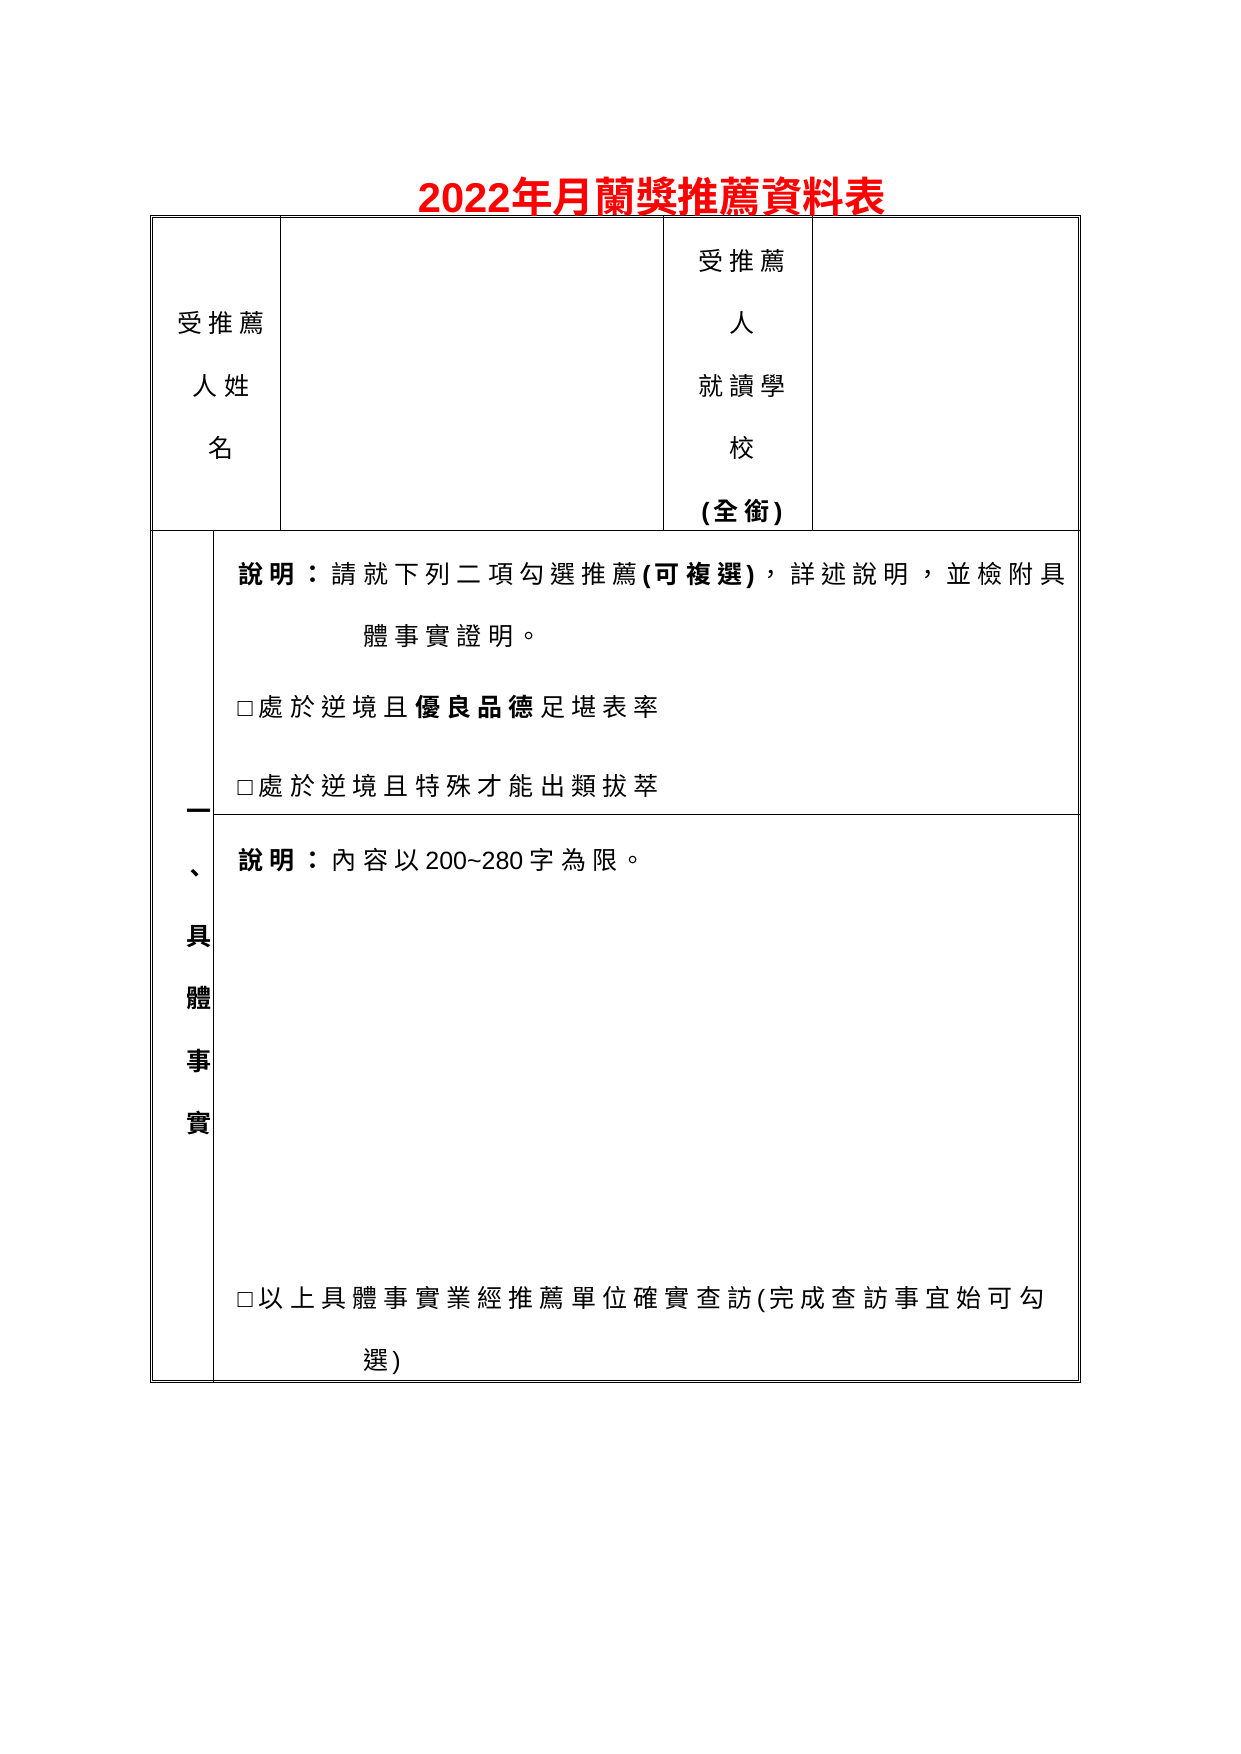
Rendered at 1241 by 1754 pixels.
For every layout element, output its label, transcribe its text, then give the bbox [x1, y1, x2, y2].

table_cell [281, 218, 663, 530]
table_cell 說明：請就下列二項勾選推薦(可複選)，詳述說明，並檢附具體事實證明。 □處於逆境且優良品德足堪表率 □處於逆境且特殊才能出類拔萃 [214, 531, 1078, 814]
table_header (附件2) [151, 125, 1079, 152]
table_cell 受推薦人姓 名 [153, 218, 280, 530]
table_cell [813, 218, 1078, 530]
table_cell 一、具體事實 [153, 531, 213, 1380]
table_cell 2022年月蘭獎推薦資料表 [214, 152, 1079, 215]
table_cell 受推薦人 就讀學校 (全銜) [664, 218, 812, 530]
table_cell [151, 152, 213, 215]
table_cell 說明：內容以200~280字為限。 □以上具體事實業經推薦單位確實查訪(完成查訪事宜始可勾選) [214, 815, 1078, 1380]
